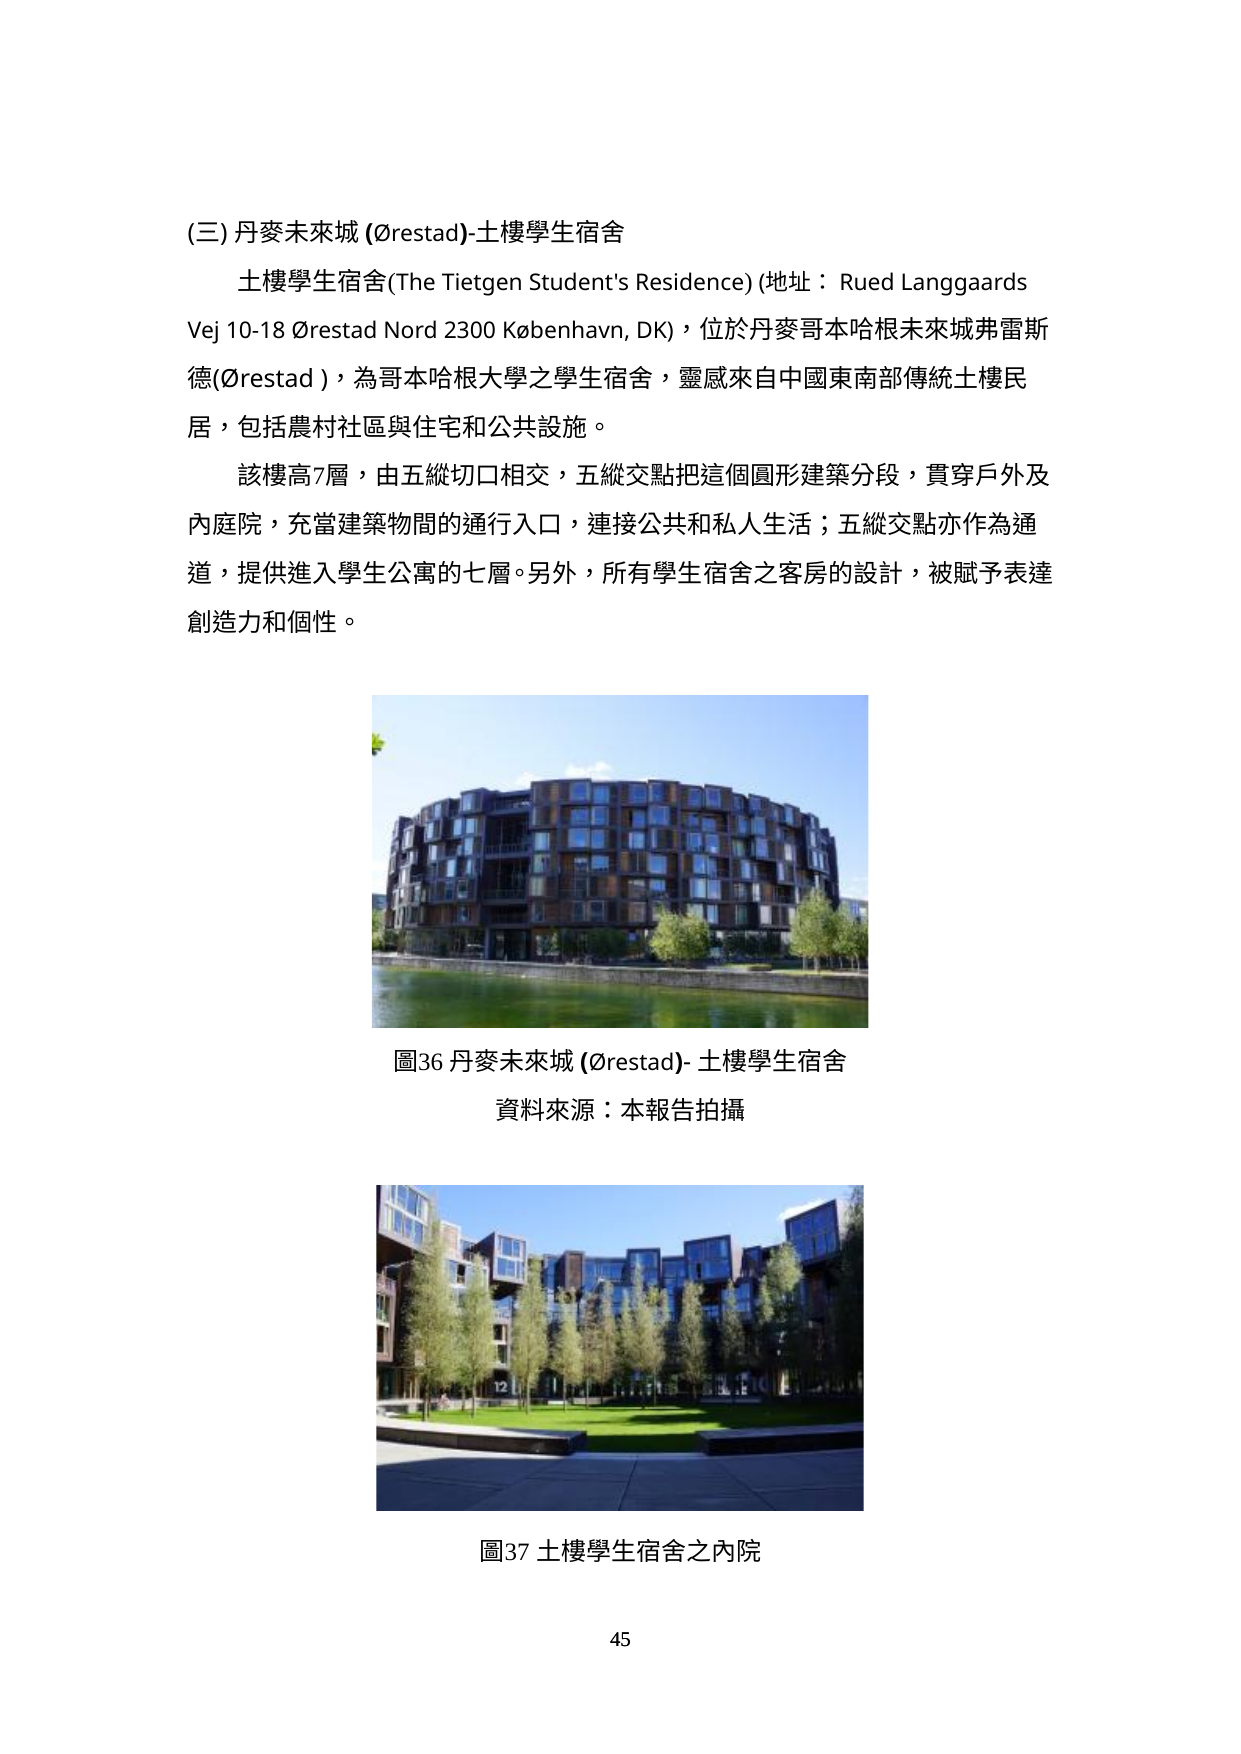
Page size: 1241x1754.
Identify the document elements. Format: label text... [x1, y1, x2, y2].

picture [371, 695, 869, 1028]
text 圖36 丹麥未來城 (Ørestad)- 土樓學生宿舍 [187, 1041, 1053, 1079]
picture [376, 1185, 864, 1511]
text 圖37 土樓學生宿舍之內院 [187, 1531, 1053, 1569]
text (三) 丹麥未來城 (Ørestad)-土樓學生宿舍 [187, 212, 1053, 250]
text 該樓高7層，由五縱切口相交，五縱交點把這個圓形建築分段，貫穿戶外及內庭院，充當建築物間的通行入口，連接公共和私人生活；五縱交點亦作為通道，提供進入學生公寓的七層。另外，所有學生宿舍之客房的設計，被賦予表達創造力和個性。 [187, 455, 1053, 639]
text 土樓學生宿舍(The Tietgen Student's Residence) (地址： Rued Langgaards Vej 10-18 Ørestad Nord 2300 København, DK)，位於丹麥哥本哈根未來城弗雷斯德(Ørestad )，為哥本哈根大學之學生宿舍，靈感來自中國東南部傳統土樓民居，包括農村社區與住宅和公共設施。 [187, 261, 1053, 444]
text 資料來源：本報告拍攝 [187, 1089, 1053, 1127]
